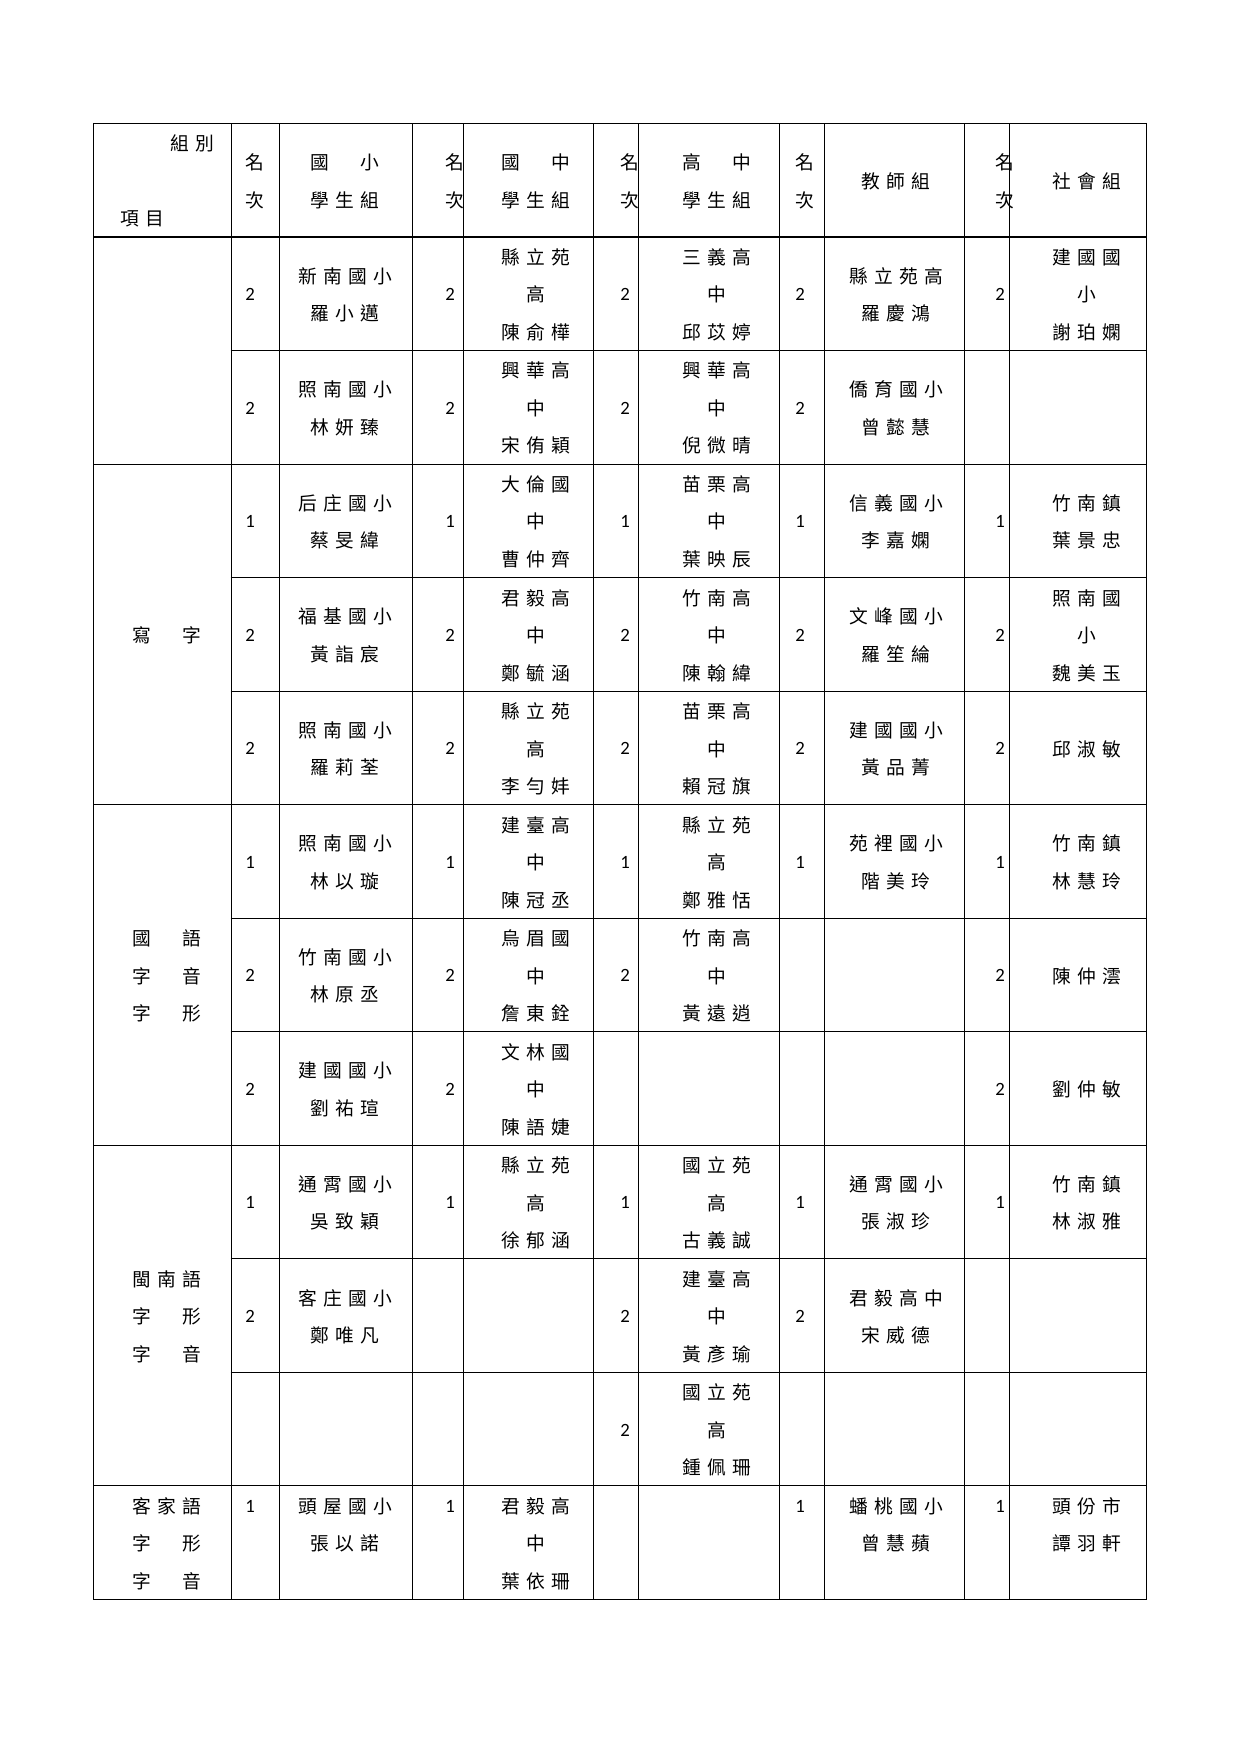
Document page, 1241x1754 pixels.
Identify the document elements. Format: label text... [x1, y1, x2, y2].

table_header 國 中 學生組 [464, 124, 593, 236]
table_cell 竹南鎮 葉景忠 [1010, 465, 1146, 577]
table_cell 2 [413, 919, 463, 1031]
table_cell 縣立苑高 陳俞樺 [464, 238, 593, 350]
table_cell [232, 1373, 279, 1485]
table_cell [825, 1373, 964, 1485]
table_cell [780, 1032, 824, 1145]
table_cell 大倫國中 曹仲齊 [464, 465, 593, 577]
table_cell 2 [232, 238, 279, 350]
table_cell [780, 1373, 824, 1485]
table_cell 2 [594, 238, 638, 350]
table_cell 2 [594, 919, 638, 1031]
table_cell 照南國小 林以璇 [280, 805, 412, 918]
table_cell 建臺高中 陳冠丞 [464, 805, 593, 918]
table_cell [965, 1259, 1009, 1372]
table_cell 2 [594, 578, 638, 691]
table_cell [1010, 351, 1146, 463]
table_cell 通霄國小 吳致穎 [280, 1146, 412, 1258]
table_cell 建國國小 黃品菁 [825, 692, 964, 804]
table_header 國 小 學生組 [280, 124, 412, 236]
table_cell [464, 1373, 593, 1485]
table_cell 1 [232, 1146, 279, 1258]
table_cell 2 [232, 351, 279, 463]
table_cell [94, 238, 231, 463]
table_cell 2 [413, 578, 463, 691]
table_cell 信義國小 李嘉嫻 [825, 465, 964, 577]
table_cell 2 [965, 578, 1009, 691]
table_cell 陳仲澐 [1010, 919, 1146, 1031]
table_cell 2 [232, 692, 279, 804]
table_cell 2 [232, 919, 279, 1031]
table_cell [594, 1486, 638, 1599]
table_cell 新南國小 羅小邁 [280, 238, 412, 350]
table_cell 2 [232, 578, 279, 691]
table_cell 2 [780, 238, 824, 350]
table_header 名次 [780, 124, 824, 236]
table_cell 1 [594, 465, 638, 577]
table_cell [780, 919, 824, 1031]
table_cell 竹南鎮 林慧玲 [1010, 805, 1146, 918]
table_cell 邱淑敏 [1010, 692, 1146, 804]
table_cell 苗栗高中 賴冠旗 [639, 692, 779, 804]
table_cell 2 [594, 1259, 638, 1372]
table_cell [464, 1259, 593, 1372]
table_cell 竹南國小 林原丞 [280, 919, 412, 1031]
table_cell 建臺高中 黃彥瑜 [639, 1259, 779, 1372]
table_cell 1 [965, 1486, 1009, 1599]
table_cell 國立苑高 古義誠 [639, 1146, 779, 1258]
table_cell [965, 351, 1009, 463]
table_cell 建國國小 劉祐瑄 [280, 1032, 412, 1145]
table_cell 通霄國小 張淑珍 [825, 1146, 964, 1258]
table_cell [280, 1373, 412, 1485]
table_cell 2 [413, 692, 463, 804]
table_cell 竹南鎮 林淑雅 [1010, 1146, 1146, 1258]
table_cell 烏眉國中 詹東銓 [464, 919, 593, 1031]
table_header 教師組 [825, 124, 964, 236]
table_cell 2 [232, 1032, 279, 1145]
table_cell 建國國小 謝珀嫻 [1010, 238, 1146, 350]
table_cell 蟠桃國小 曾慧蘋 [825, 1486, 964, 1599]
table_cell 1 [413, 805, 463, 918]
table_cell 竹南高中 黃遠逍 [639, 919, 779, 1031]
table_cell 1 [965, 1146, 1009, 1258]
table_cell [1010, 1373, 1146, 1485]
table_cell [413, 1373, 463, 1485]
table_cell 1 [413, 465, 463, 577]
table_cell 2 [232, 1259, 279, 1372]
table_header 名次 [232, 124, 279, 236]
table_cell 文峰國小 羅笙綸 [825, 578, 964, 691]
table_cell 竹南高中 陳翰緯 [639, 578, 779, 691]
table_cell 1 [780, 465, 824, 577]
table_cell 苑裡國小 階美玲 [825, 805, 964, 918]
table_cell 君毅高中 宋威德 [825, 1259, 964, 1372]
table_header 組別 項目 [94, 124, 231, 236]
table_cell 1 [232, 465, 279, 577]
table_cell 頭份市 譚羽軒 [1010, 1486, 1146, 1599]
table_cell 2 [965, 919, 1009, 1031]
table_cell 2 [594, 351, 638, 463]
table_cell 照南國小 羅莉荃 [280, 692, 412, 804]
table_cell [413, 1259, 463, 1372]
table_cell 2 [965, 238, 1009, 350]
table_cell 縣立苑高 李勻妦 [464, 692, 593, 804]
table_cell 僑育國小 曾懿慧 [825, 351, 964, 463]
table_cell 三義高中 邱苡婷 [639, 238, 779, 350]
table_cell 2 [594, 692, 638, 804]
table_cell 國立苑高 鍾佩珊 [639, 1373, 779, 1485]
table_cell 客庄國小 鄭唯凡 [280, 1259, 412, 1372]
table_cell 君毅高中 鄭毓涵 [464, 578, 593, 691]
table_header 名次 [413, 124, 463, 236]
table_cell 興華高中 倪微晴 [639, 351, 779, 463]
table_cell 1 [413, 1486, 463, 1599]
table_cell 1 [965, 465, 1009, 577]
table_cell 照南國小 魏美玉 [1010, 578, 1146, 691]
table_cell [825, 1032, 964, 1145]
table_cell 1 [780, 805, 824, 918]
table_cell 縣立苑高 鄭雅恬 [639, 805, 779, 918]
table_cell 照南國小 林妍臻 [280, 351, 412, 463]
table_cell 2 [413, 238, 463, 350]
table_header 社會組 [1010, 124, 1146, 236]
table_cell 客家語 字 形 字 音 [94, 1486, 231, 1599]
table_cell [639, 1032, 779, 1145]
table_cell 閩南語 字 形 字 音 [94, 1146, 231, 1485]
table_cell 2 [780, 692, 824, 804]
table_cell [825, 919, 964, 1031]
table_cell 國 語 字 音 字 形 [94, 805, 231, 1145]
table_cell [639, 1486, 779, 1599]
table_cell 后庄國小 蔡旻緯 [280, 465, 412, 577]
table_cell 君毅高中 葉依珊 [464, 1486, 593, 1599]
table_cell 1 [232, 1486, 279, 1599]
table_cell 寫 字 [94, 465, 231, 804]
table_cell 2 [965, 1032, 1009, 1145]
table_cell 2 [413, 1032, 463, 1145]
table_header 名次 [594, 124, 638, 236]
table_cell 文林國中 陳語婕 [464, 1032, 593, 1145]
table_cell 縣立苑高 羅慶鴻 [825, 238, 964, 350]
table_cell 1 [780, 1146, 824, 1258]
table_cell 2 [965, 692, 1009, 804]
table_cell 2 [594, 1373, 638, 1485]
table_cell 1 [594, 805, 638, 918]
table_cell 1 [594, 1146, 638, 1258]
table_cell 1 [965, 805, 1009, 918]
table_cell 2 [780, 1259, 824, 1372]
table_cell 福基國小 黃詣宸 [280, 578, 412, 691]
table_cell 1 [780, 1486, 824, 1599]
table_cell 頭屋國小 張以諾 [280, 1486, 412, 1599]
table_cell 2 [780, 351, 824, 463]
table_cell 2 [413, 351, 463, 463]
table_cell 苗栗高中 葉映辰 [639, 465, 779, 577]
table_cell 劉仲敏 [1010, 1032, 1146, 1145]
table_cell 2 [780, 578, 824, 691]
table_header 高 中 學生組 [639, 124, 779, 236]
table_cell 縣立苑高 徐郁涵 [464, 1146, 593, 1258]
table_cell [594, 1032, 638, 1145]
table_cell 1 [232, 805, 279, 918]
table_cell [965, 1373, 1009, 1485]
table_header 名次 [965, 124, 1009, 236]
table_cell [1010, 1259, 1146, 1372]
table_cell 興華高中 宋侑穎 [464, 351, 593, 463]
table_cell 1 [413, 1146, 463, 1258]
